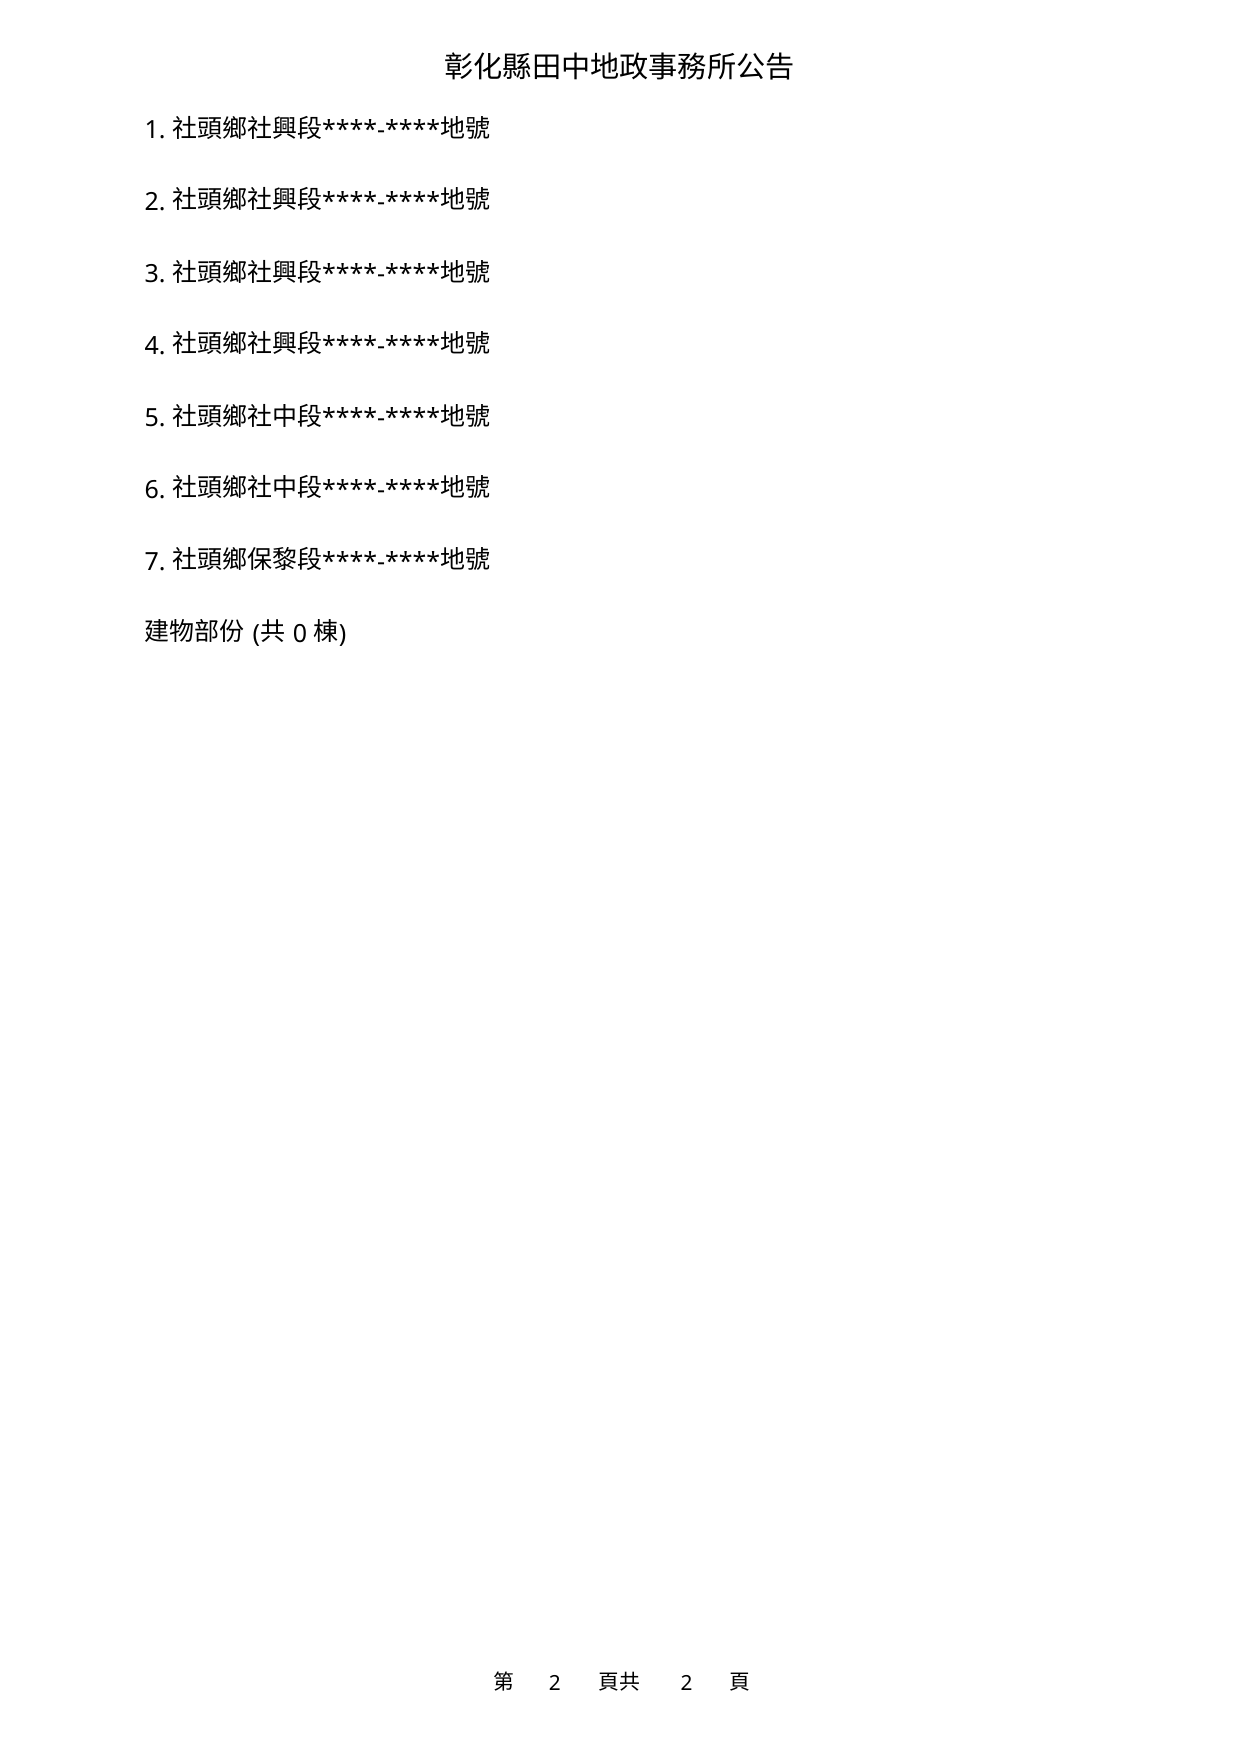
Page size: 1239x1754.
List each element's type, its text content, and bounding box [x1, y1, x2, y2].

table_cell [1177, 166, 1239, 238]
table_cell [0, 310, 62, 382]
table_cell 5. 社頭鄉社中段****-****地號 [62, 383, 1177, 454]
table_cell 頁共 [585, 1662, 653, 1702]
table_cell [0, 526, 62, 598]
table_cell [1177, 41, 1239, 94]
table_cell [720, 670, 760, 1662]
table_cell 7. 社頭鄉保黎段****-****地號 [62, 526, 1177, 598]
table_header [62, 0, 483, 41]
table_cell [0, 166, 62, 238]
table_cell [760, 670, 1177, 1662]
table_cell [0, 454, 62, 526]
table_cell 6. 社頭鄉社中段****-****地號 [62, 454, 1177, 526]
table_cell [0, 670, 62, 1662]
table_cell 彰化縣田中地政事務所公告 [62, 41, 1177, 94]
table_cell 2 [653, 1662, 719, 1702]
table_cell 第 [483, 1662, 523, 1702]
table_cell [1177, 1662, 1239, 1702]
table_cell [62, 1662, 483, 1702]
table_cell [585, 670, 653, 1662]
table_cell [0, 383, 62, 454]
table_cell 建物部份 (共 0 棟) [62, 598, 1177, 670]
table_cell [760, 1662, 1177, 1702]
table_cell [1177, 239, 1239, 310]
table_cell [653, 670, 719, 1662]
table_cell [1177, 598, 1239, 670]
table_cell 2. 社頭鄉社興段****-****地號 [62, 166, 1177, 238]
table_header [1177, 0, 1239, 41]
table_header [653, 0, 719, 41]
table_cell [524, 670, 585, 1662]
table_cell [0, 95, 62, 166]
table_header [483, 0, 523, 41]
table_header [585, 0, 653, 41]
table_cell 頁 [720, 1662, 760, 1702]
table_header [720, 0, 760, 41]
table_cell 4. 社頭鄉社興段****-****地號 [62, 310, 1177, 382]
table_cell [0, 1662, 62, 1702]
table_cell [483, 670, 523, 1662]
table_cell [1177, 95, 1239, 166]
table_cell [1177, 454, 1239, 526]
table_cell [0, 41, 62, 94]
table_cell [0, 239, 62, 310]
table_header [524, 0, 585, 41]
table_cell [1177, 670, 1239, 1662]
table_cell [0, 598, 62, 670]
table_cell [1177, 526, 1239, 598]
table_cell 3. 社頭鄉社興段****-****地號 [62, 239, 1177, 310]
table_cell [1177, 310, 1239, 382]
table_cell 2 [524, 1662, 585, 1702]
table_cell 1. 社頭鄉社興段****-****地號 [62, 95, 1177, 166]
table_header [0, 0, 62, 41]
table_cell [62, 670, 483, 1662]
table_header [760, 0, 1177, 41]
table_cell [1177, 383, 1239, 454]
